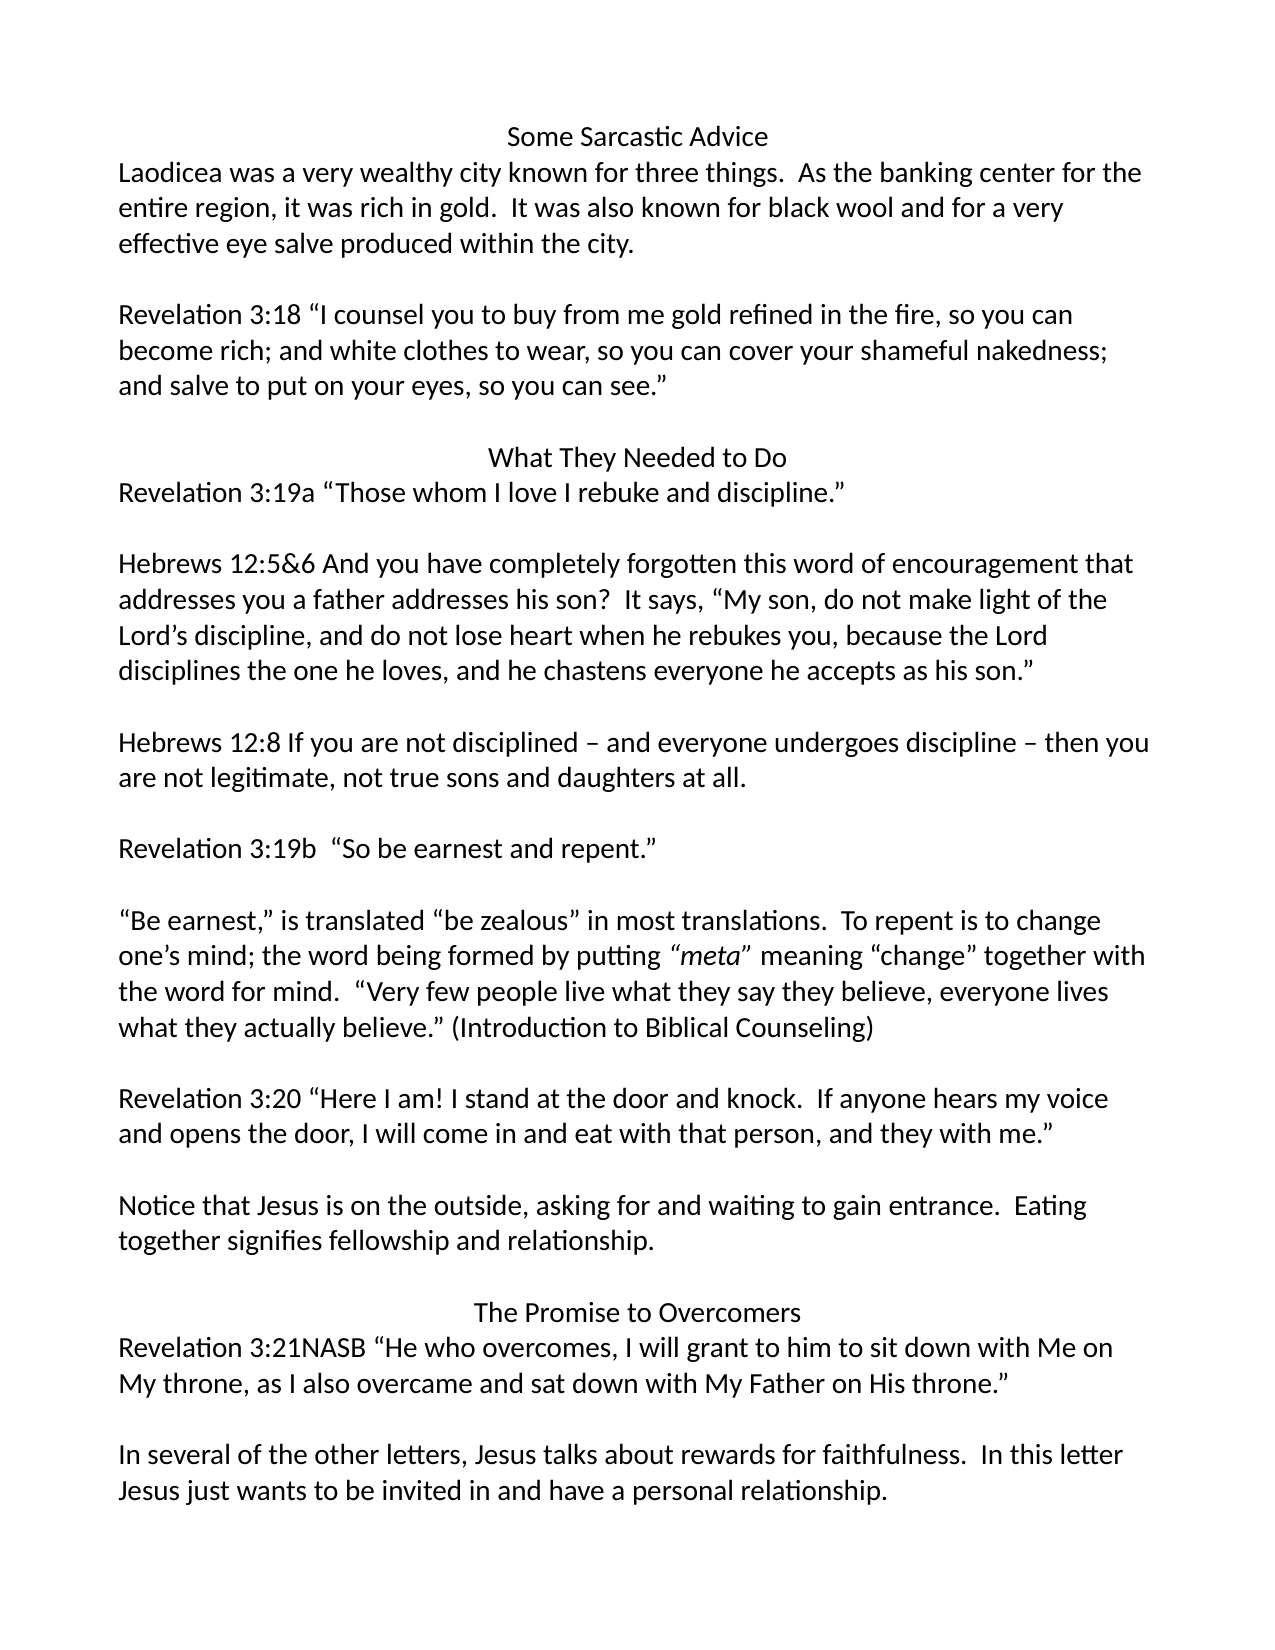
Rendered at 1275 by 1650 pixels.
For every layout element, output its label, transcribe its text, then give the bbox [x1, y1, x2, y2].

text Some Sarcastic Advice [118, 118, 1157, 154]
text Revelation 3:19a “Those whom I love I rebuke and discipline.” [118, 474, 1157, 510]
text Notice that Jesus is on the outside, asking for and waiting to gain entrance. Eating together signifies fellowship and relationship. [118, 1187, 1157, 1258]
text In several of the other letters, Jesus talks about rewards for faithfulness. In this letter Jesus just wants to be invited in and have a personal relationship. [118, 1436, 1157, 1507]
text Revelation 3:19b “So be earnest and repent.” [118, 831, 1157, 866]
text Revelation 3:18 “I counsel you to buy from me gold refined in the fire, so you can become rich; and white clothes to wear, so you can cover your shameful nakedness; and salve to put on your eyes, so you can see.” [118, 296, 1157, 403]
text Laodicea was a very wealthy city known for three things. As the banking center for the entire region, it was rich in gold. It was also known for black wool and for a very effective eye salve produced within the city. [118, 154, 1157, 261]
text What They Needed to Do [118, 439, 1157, 474]
text Hebrews 12:5&6 And you have completely forgotten this word of encouragement that addresses you a father addresses his son? It says, “My son, do not make light of the Lord’s discipline, and do not lose heart when he rebukes you, because the Lord disciplines the one he loves, and he chastens everyone he accepts as his son.” [118, 546, 1157, 688]
text Revelation 3:20 “Here I am! I stand at the door and knock. If anyone hears my voice and opens the door, I will come in and eat with that person, and they with me.” [118, 1080, 1157, 1151]
text Hebrews 12:8 If you are not disciplined – and everyone undergoes discipline – then you are not legitimate, not true sons and daughters at all. [118, 724, 1157, 795]
text The Promise to Overcomers [118, 1294, 1157, 1329]
text “Be earnest,” is translated “be zealous” in most translations. To repent is to change one’s mind; the word being formed by putting “meta” meaning “change” together with the word for mind. “Very few people live what they say they believe, everyone lives what they actually believe.” (Introduction to Biblical Counseling) [118, 902, 1157, 1044]
text Revelation 3:21NASB “He who overcomes, I will grant to him to sit down with Me on My throne, as I also overcame and sat down with My Father on His throne.” [118, 1329, 1157, 1401]
